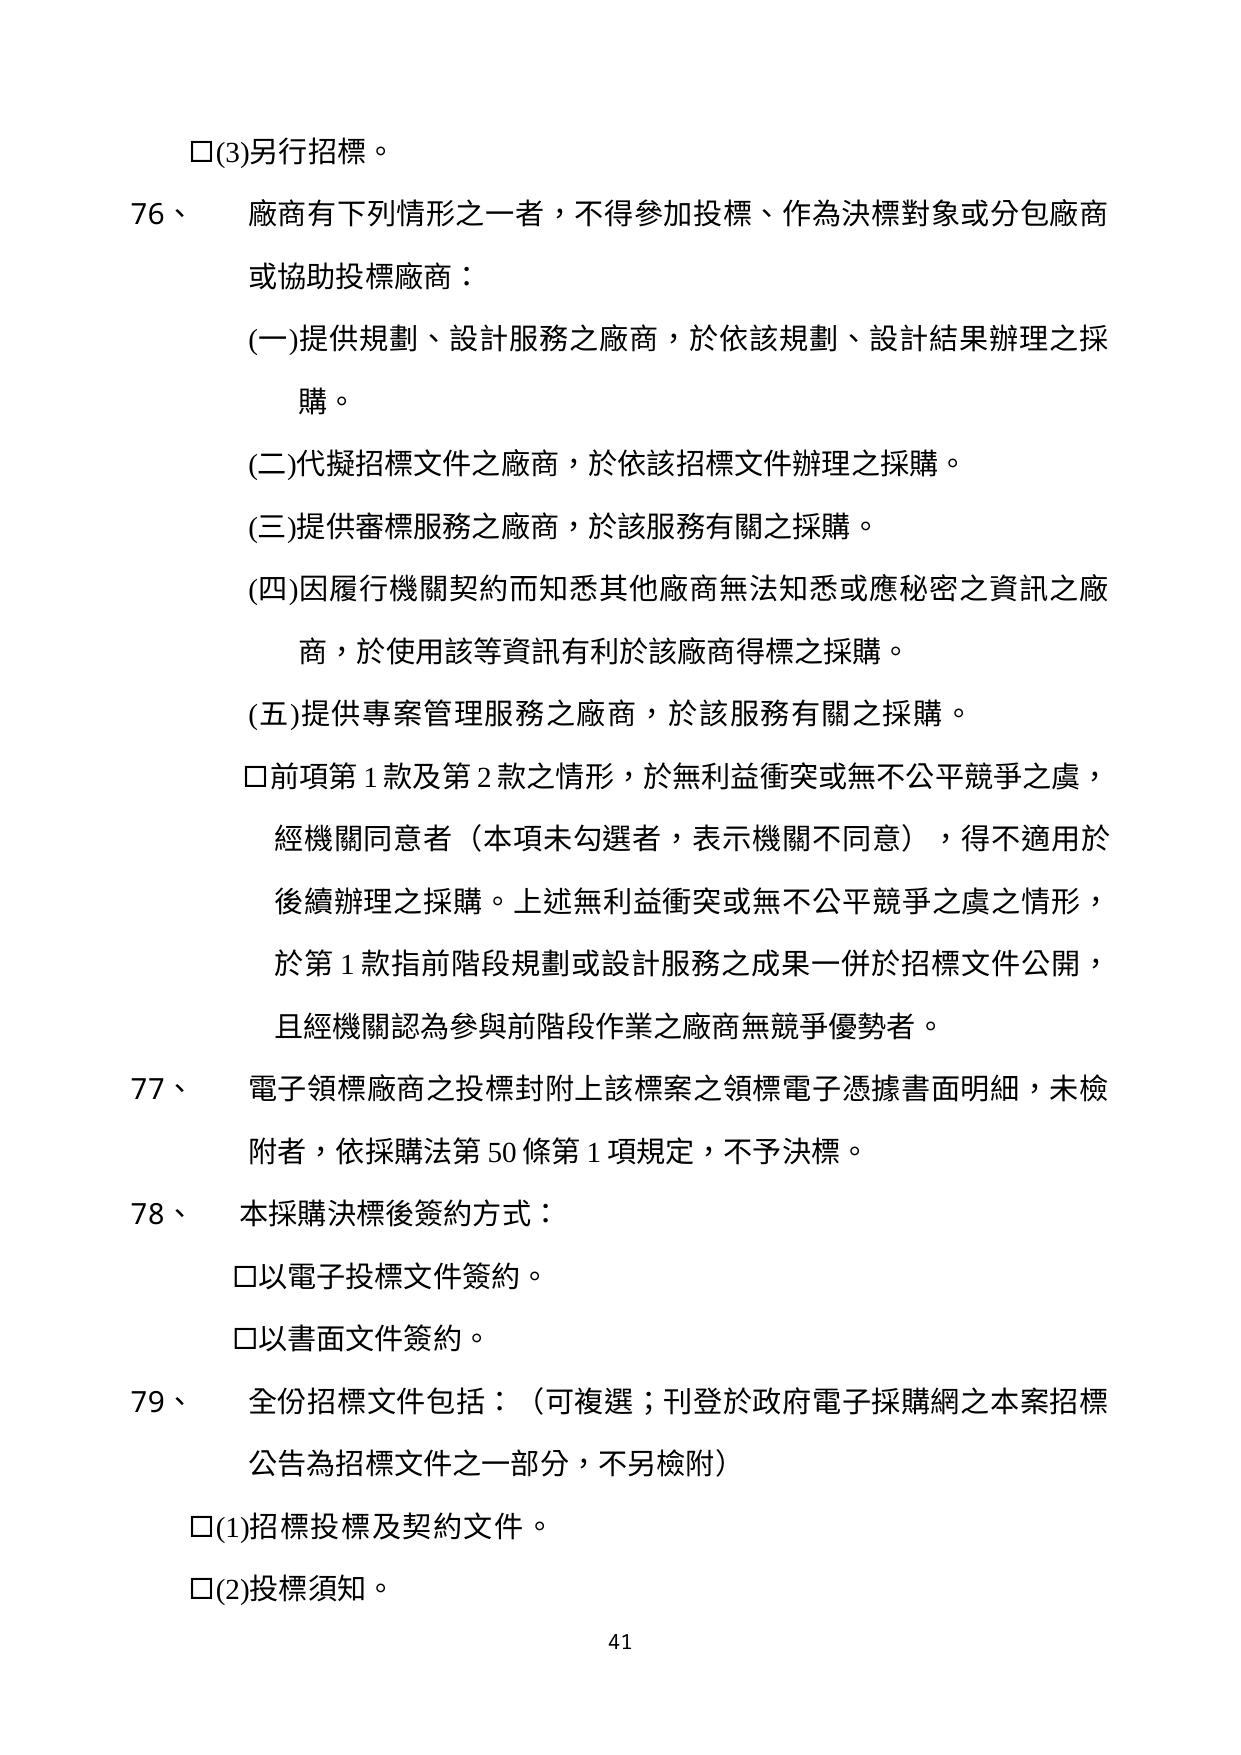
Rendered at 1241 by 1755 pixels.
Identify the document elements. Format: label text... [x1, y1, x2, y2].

text (1)招標投標及契約文件。 [130, 1483, 1110, 1545]
text (3)另行招標。 [130, 108, 1110, 170]
text 以書面文件簽約。 [217, 1295, 1110, 1358]
list 電子領標廠商之投標封附上該標案之領標電子憑據書面明細，未檢附者，依採購法第50條第1項規定，不予決標。 [130, 1045, 1110, 1170]
text (一)提供規劃、設計服務之廠商，於依該規劃、設計結果辦理之採購。 [248, 295, 1110, 420]
text (二)代擬招標文件之廠商，於依該招標文件辦理之採購。 [248, 420, 1110, 483]
text 以電子投標文件簽約。 [217, 1233, 1110, 1295]
list 本採購決標後簽約方式： [130, 1170, 1110, 1233]
text (三)提供審標服務之廠商，於該服務有關之採購。 [248, 483, 1110, 545]
text 前項第1款及第2款之情形，於無利益衝突或無不公平競爭之虞，經機關同意者（本項未勾選者，表示機關不同意），得不適用於後續辦理之採購。上述無利益衝突或無不公平競爭之虞之情形，於第1款指前階段規劃或設計服務之成果一併於招標文件公開，且經機關認為參與前階段作業之廠商無競爭優勢者。 [242, 733, 1110, 1045]
text (四)因履行機關契約而知悉其他廠商無法知悉或應秘密之資訊之廠商，於使用該等資訊有利於該廠商得標之採購。 [248, 545, 1110, 670]
text (五)提供專案管理服務之廠商，於該服務有關之採購。 [248, 670, 1110, 733]
text (2)投標須知。 [130, 1545, 1110, 1608]
list 廠商有下列情形之一者，不得參加投標、作為決標對象或分包廠商或協助投標廠商： [130, 170, 1110, 295]
list 全份招標文件包括：（可複選；刊登於政府電子採購網之本案招標公告為招標文件之一部分，不另檢附） [130, 1358, 1110, 1483]
